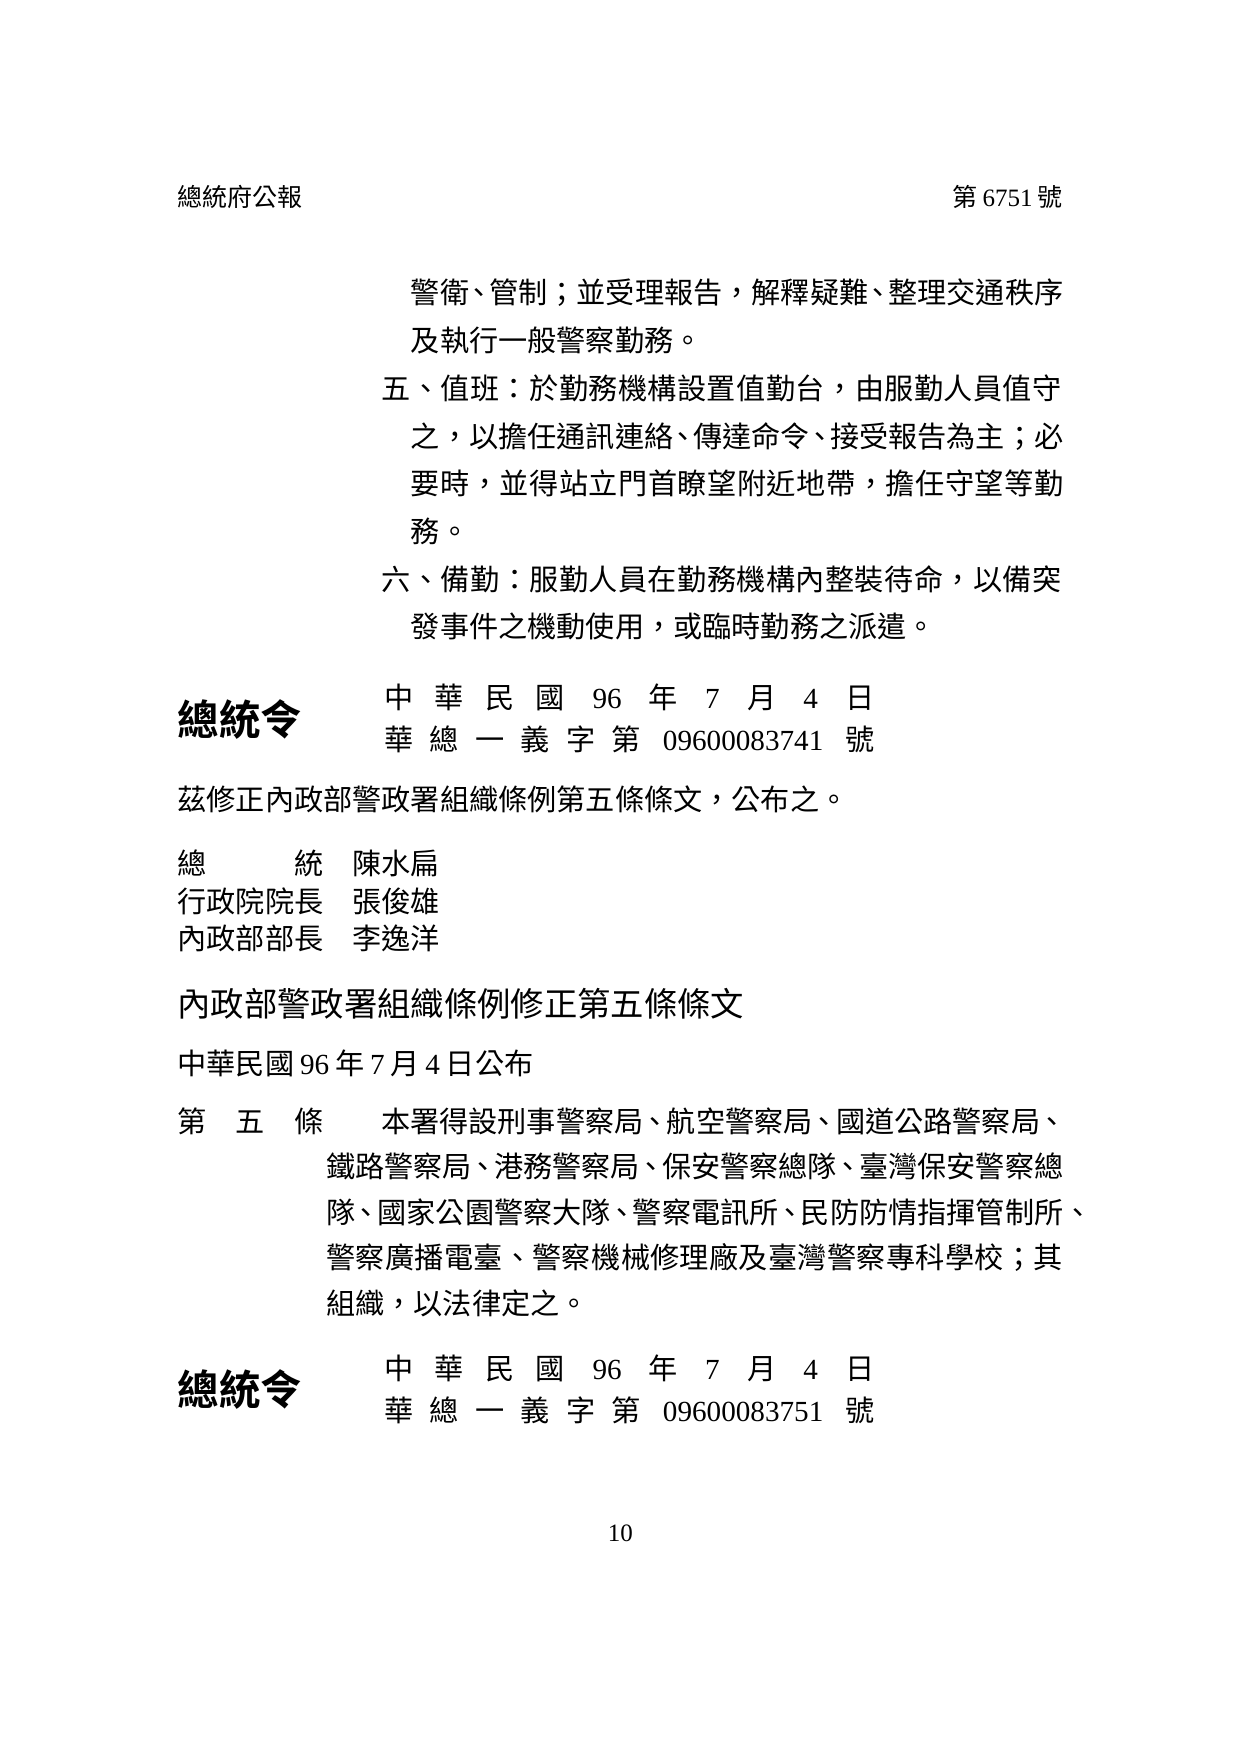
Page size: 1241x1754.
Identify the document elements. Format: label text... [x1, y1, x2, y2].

text 六、備勤：服勤人員在勤務機構內整裝待命，以備突發事件之機動使用，或臨時勤務之派遣。 [381, 552, 1063, 647]
text 四、守望：於衝要地點或事故特多地區，設置崗位或劃定區域，由服勤人員在一定位置瞭望，擔任警戒、警衛、管制；並受理報告，解釋疑難、整理交通秩序及執行一般警察勤務。 [381, 266, 1063, 361]
table_header 總統令 [174, 1343, 381, 1432]
text 茲修正內政部警政署組織條例第五條條文，公布之。 [177, 774, 1063, 819]
table_header 中華民國96年7月4日 華總一義字第09600083741號 [381, 673, 877, 761]
text 內政部警政署組織條例修正第五條條文 [177, 979, 1063, 1025]
table_header 中華民國96年7月4日 華總一義字第09600083751號 [381, 1343, 877, 1432]
text 內政部部長 李逸洋 [177, 919, 1063, 957]
text 行政院院長 張俊雄 [177, 882, 1063, 919]
text 第 五 條 本署得設刑事警察局、航空警察局、國道公路警察局、鐵路警察局、港務警察局、保安警察總隊、臺灣保安警察總隊、國家公園警察大隊、警察電訊所、民防防情指揮管制所、警察廣播電臺、警察機械修理廠及臺灣警察專科學校；其組織，以法律定之。 [177, 1096, 1063, 1323]
text 中華民國96年7月4日公布 [177, 1038, 1063, 1084]
text 總 統 陳水扁 [177, 844, 1063, 882]
text 五、值班：於勤務機構設置值勤台，由服勤人員值守之，以擔任通訊連絡、傳達命令、接受報告為主；必要時，並得站立門首瞭望附近地帶，擔任守望等勤務。 [381, 361, 1063, 552]
table_header 總統令 [174, 673, 381, 761]
